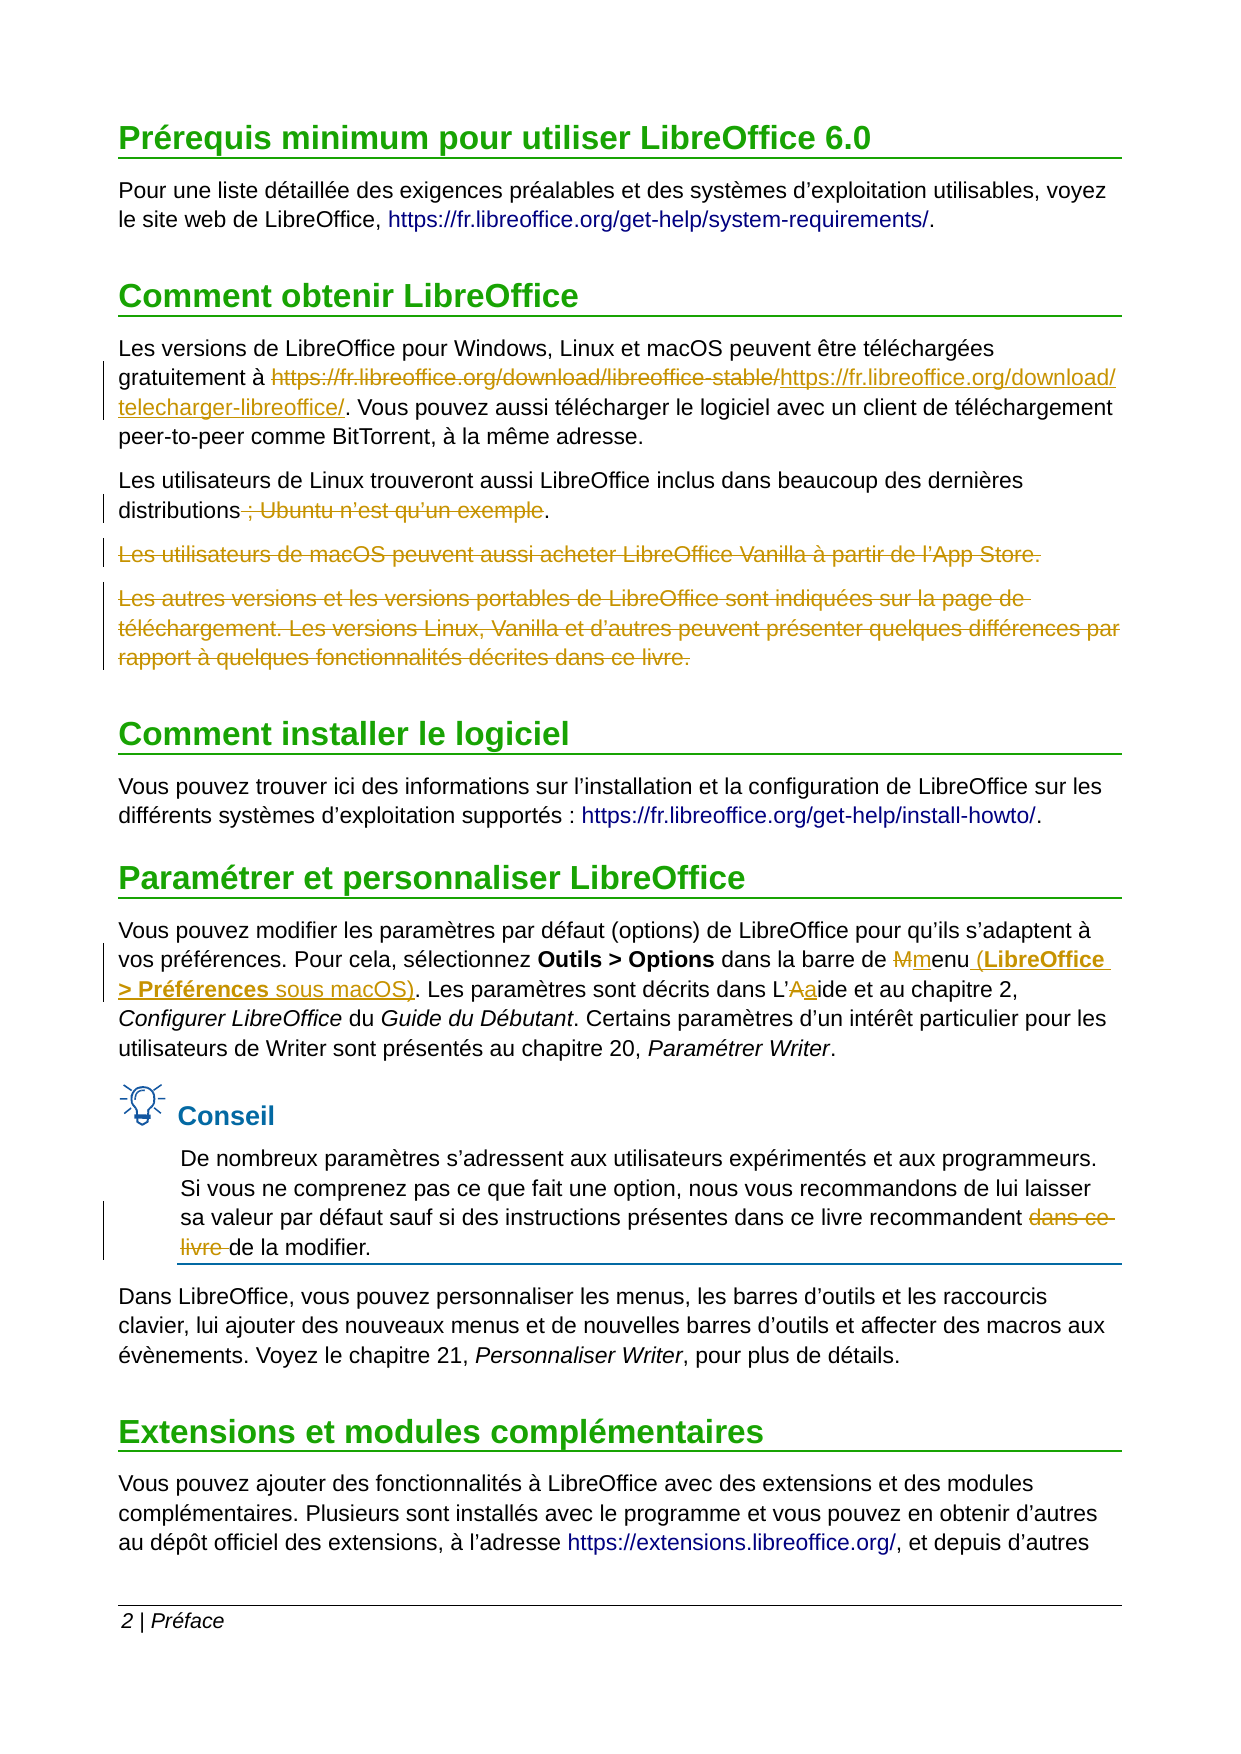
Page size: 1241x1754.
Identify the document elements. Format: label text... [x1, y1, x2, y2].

text Vous pouvez ajouter des fonctionnalités à LibreOffice avec des extensions et des modules complémentaires. Plusieurs sont installés avec le programme et vous pouvez en obtenir d’autres au dépôt officiel des extensions, à l’adresse https://extensions.libreoffice.org/, et depuis d’autres [118, 1467, 1122, 1556]
text Pour une liste détaillée des exigences préalables et des systèmes d’exploitation utilisables, voyez le site web de LibreOffice, https://fr.libreoffice.org/get-help/system-requirements/. [118, 173, 1122, 232]
text Les utilisateurs de Linux trouveront aussi LibreOffice inclus dans beaucoup des dernières distributions. [118, 464, 1122, 523]
text Dans LibreOffice, vous pouvez personnaliser les menus, les barres d’outils et les raccourcis clavier, lui ajouter des nouveaux menus et de nouvelles barres d’outils et affecter des macros aux évènements. Voyez le chapitre 21, Personnaliser Writer, pour plus de détails. [118, 1279, 1122, 1368]
text De nombreux paramètres s’adressent aux utilisateurs expérimentés et aux programmeurs. Si vous ne comprenez pas ce que fait une option, nous vous recommandons de lui laisser sa valeur par défaut sauf si des instructions présentes dans ce livre recommandent de la modifier. [177, 1139, 1122, 1263]
subtitle Comment installer le logiciel [118, 714, 1122, 753]
text Les versions de LibreOffice pour Windows, Linux et macOS peuvent être téléchargées gratuitement à https://fr.libreoffice.org/download/telecharger-libreoffice/. Vous pouvez aussi télécharger le logiciel avec un client de téléchargement peer-to-peer comme BitTorrent, à la même adresse. [118, 332, 1122, 450]
text Vous pouvez trouver ici des informations sur l’installation et la configuration de LibreOffice sur les différents systèmes d’exploitation supportés : https://fr.libreoffice.org/get-help/install-howto/. [118, 770, 1122, 829]
text Vous pouvez modifier les paramètres par défaut (options) de LibreOffice pour qu’ils s’adaptent à vos préférences. Pour cela, sélectionnez Outils > Options dans la barre de menu (LibreOffice > Préférences sous macOS). Les paramètres sont décrits dans L’aide et au chapitre 2, Configurer LibreOffice du Guide du Débutant. Certains paramètres d’un intérêt particulier pour les utilisateurs de Writer sont présentés au chapitre 20, Paramétrer Writer. [118, 913, 1122, 1061]
list Conseil [118, 1083, 1122, 1132]
subtitle Paramétrer et personnaliser LibreOffice [118, 858, 1122, 897]
subtitle Prérequis minimum pour utiliser LibreOffice 6.0 [118, 118, 1122, 157]
subtitle Comment obtenir LibreOffice [118, 276, 1122, 315]
subtitle Extensions et modules complémentaires [118, 1412, 1122, 1450]
